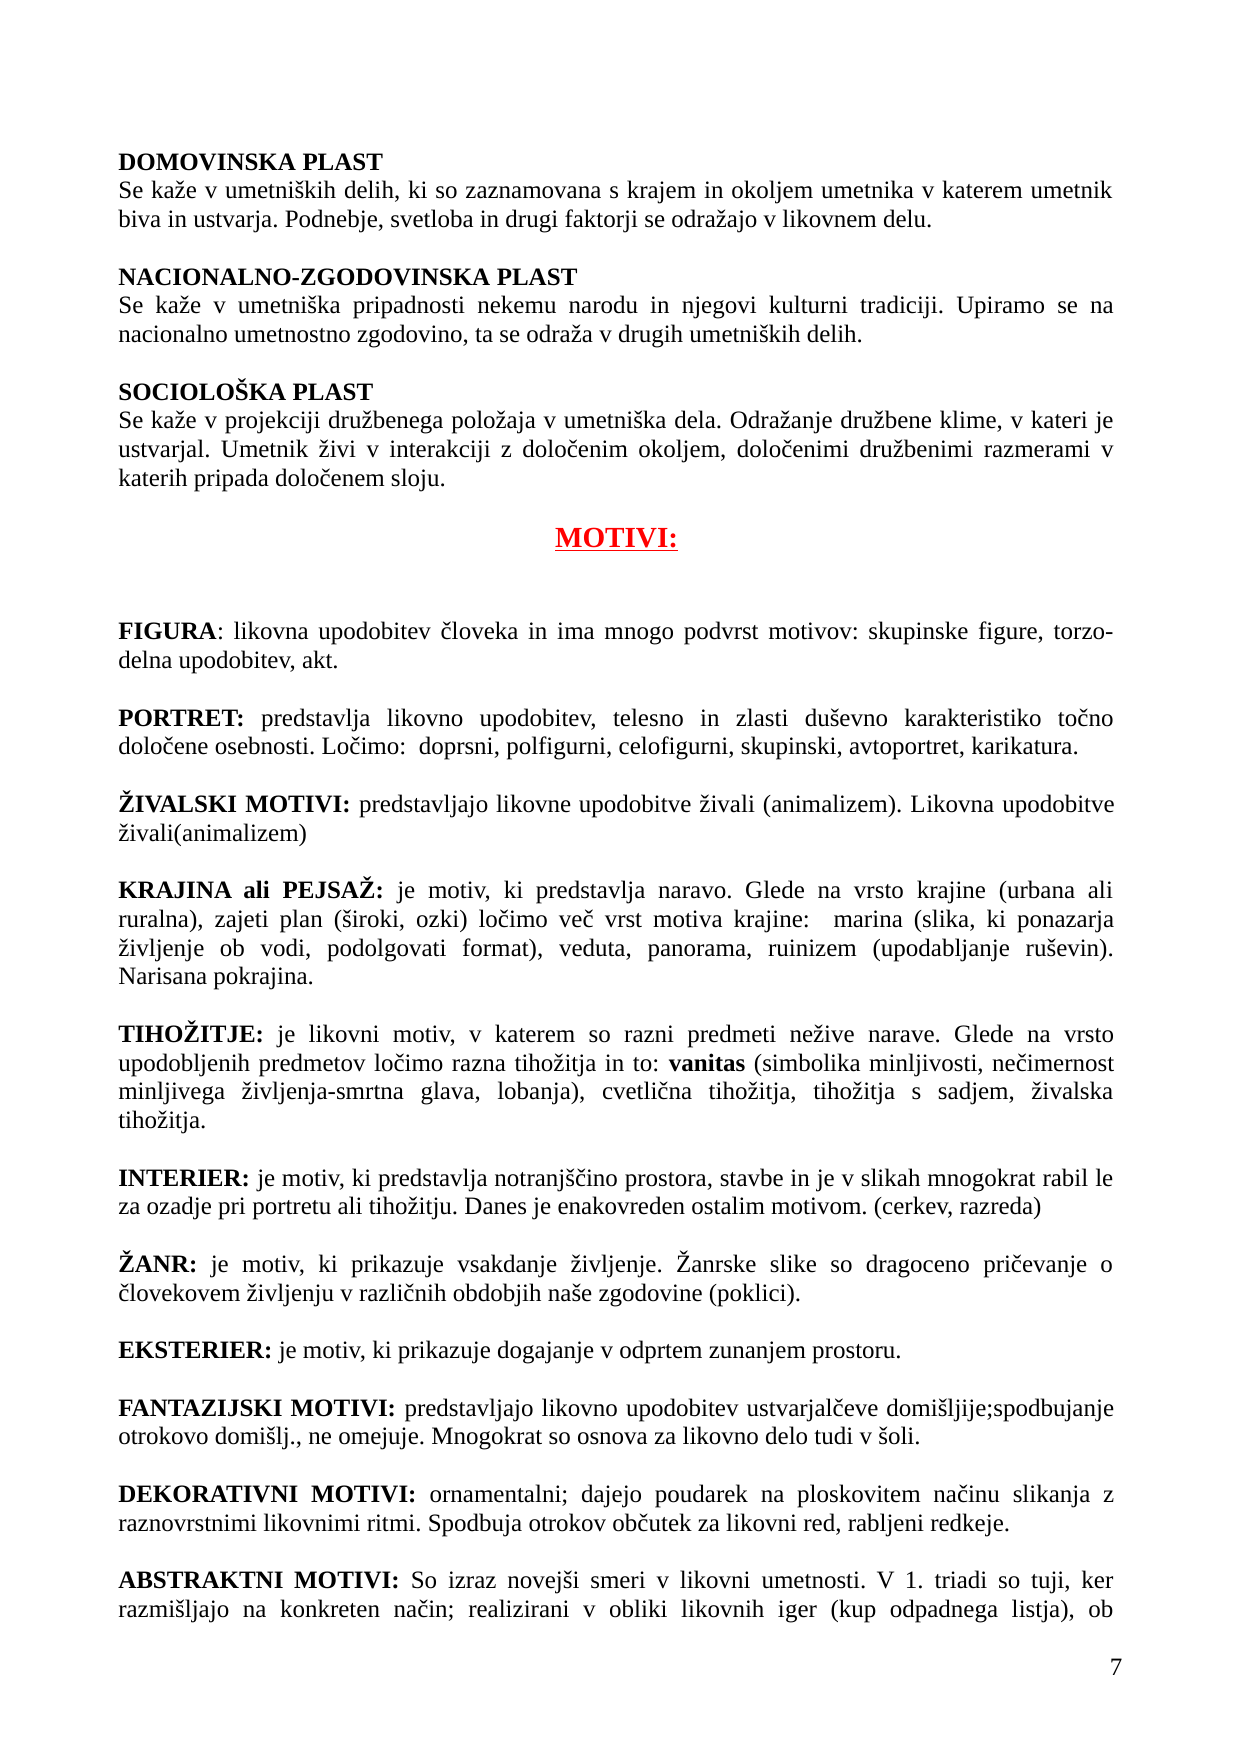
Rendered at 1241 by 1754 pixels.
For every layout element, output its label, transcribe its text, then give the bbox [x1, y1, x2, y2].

text NACIONALNO-ZGODOVINSKA PLAST [118, 262, 1114, 291]
text KRAJINA ali PEJSAŽ: je motiv, ki predstavlja naravo. Glede na vrsto krajine (urbana ali ruralna), zajeti plan (široki, ozki) ločimo več vrst motiva krajine: marina (slika, ki ponazarja življenje ob vodi, podolgovati format), veduta, panorama, ruinizem (upodabljanje ruševin). Narisana pokrajina. [118, 875, 1114, 990]
text Se kaže v projekciji družbenega položaja v umetniška dela. Odražanje družbene klime, v kateri je ustvarjal. Umetnik živi v interakciji z določenim okoljem, določenimi družbenimi razmerami v katerih pripada določenem sloju. [118, 406, 1114, 492]
text TIHOŽITJE: je likovni motiv, v katerem so razni predmeti nežive narave. Glede na vrsto upodobljenih predmetov ločimo razna tihožitja in to: vanitas (simbolika minljivosti, nečimernost minljivega življenja-smrtna glava, lobanja), cvetlična tihožitja, tihožitja s sadjem, živalska tihožitja. [118, 1019, 1114, 1134]
text DOMOVINSKA PLAST [118, 147, 1114, 176]
text ŽIVALSKI MOTIVI: predstavljajo likovne upodobitve živali (animalizem). Likovna upodobitve živali(animalizem) [118, 789, 1114, 846]
text Se kaže v umetniška pripadnosti nekemu narodu in njegovi kulturni tradiciji. Upiramo se na nacionalno umetnostno zgodovino, ta se odraža v drugih umetniških delih. [118, 291, 1114, 348]
text INTERIER: je motiv, ki predstavlja notranjščino prostora, stavbe in je v slikah mnogokrat rabil le za ozadje pri portretu ali tihožitju. Danes je enakovreden ostalim motivom. (cerkev, razreda) [118, 1163, 1114, 1220]
text Se kaže v umetniških delih, ki so zaznamovana s krajem in okoljem umetnika v katerem umetnik biva in ustvarja. Podnebje, svetloba in drugi faktorji se odražajo v likovnem delu. [118, 176, 1114, 233]
text MOTIVI: [118, 521, 1114, 554]
text SOCIOLOŠKA PLAST [118, 377, 1114, 406]
text PORTRET: predstavlja likovno upodobitev, telesno in zlasti duševno karakteristiko točno določene osebnosti. Ločimo: doprsni, polfigurni, celofigurni, skupinski, avtoportret, karikatura. [118, 703, 1114, 760]
text DEKORATIVNI MOTIVI: ornamentalni; dajejo poudarek na ploskovitem načinu slikanja z raznovrstnimi likovnimi ritmi. Spodbuja otrokov občutek za likovni red, rabljeni redkeje. [118, 1479, 1114, 1536]
text EKSTERIER: je motiv, ki prikazuje dogajanje v odprtem zunanjem prostoru. [118, 1335, 1114, 1364]
text ŽANR: je motiv, ki prikazuje vsakdanje življenje. Žanrske slike so dragoceno pričevanje o človekovem življenju v različnih obdobjih naše zgodovine (poklici). [118, 1249, 1114, 1306]
text ABSTRAKTNI MOTIVI: So izraz novejši smeri v likovni umetnosti. V 1. triadi so tuji, ker razmišljajo na konkreten način; realizirani v obliki likovnih iger (kup odpadnega listja), ob [118, 1565, 1114, 1623]
text FANTAZIJSKI MOTIVI: predstavljajo likovno upodobitev ustvarjalčeve domišljije;spodbujanje otrokovo domišlj., ne omejuje. Mnogokrat so osnova za likovno delo tudi v šoli. [118, 1393, 1114, 1450]
text FIGURA: likovna upodobitev človeka in ima mnogo podvrst motivov: skupinske figure, torzo-delna upodobitev, akt. [118, 616, 1114, 674]
